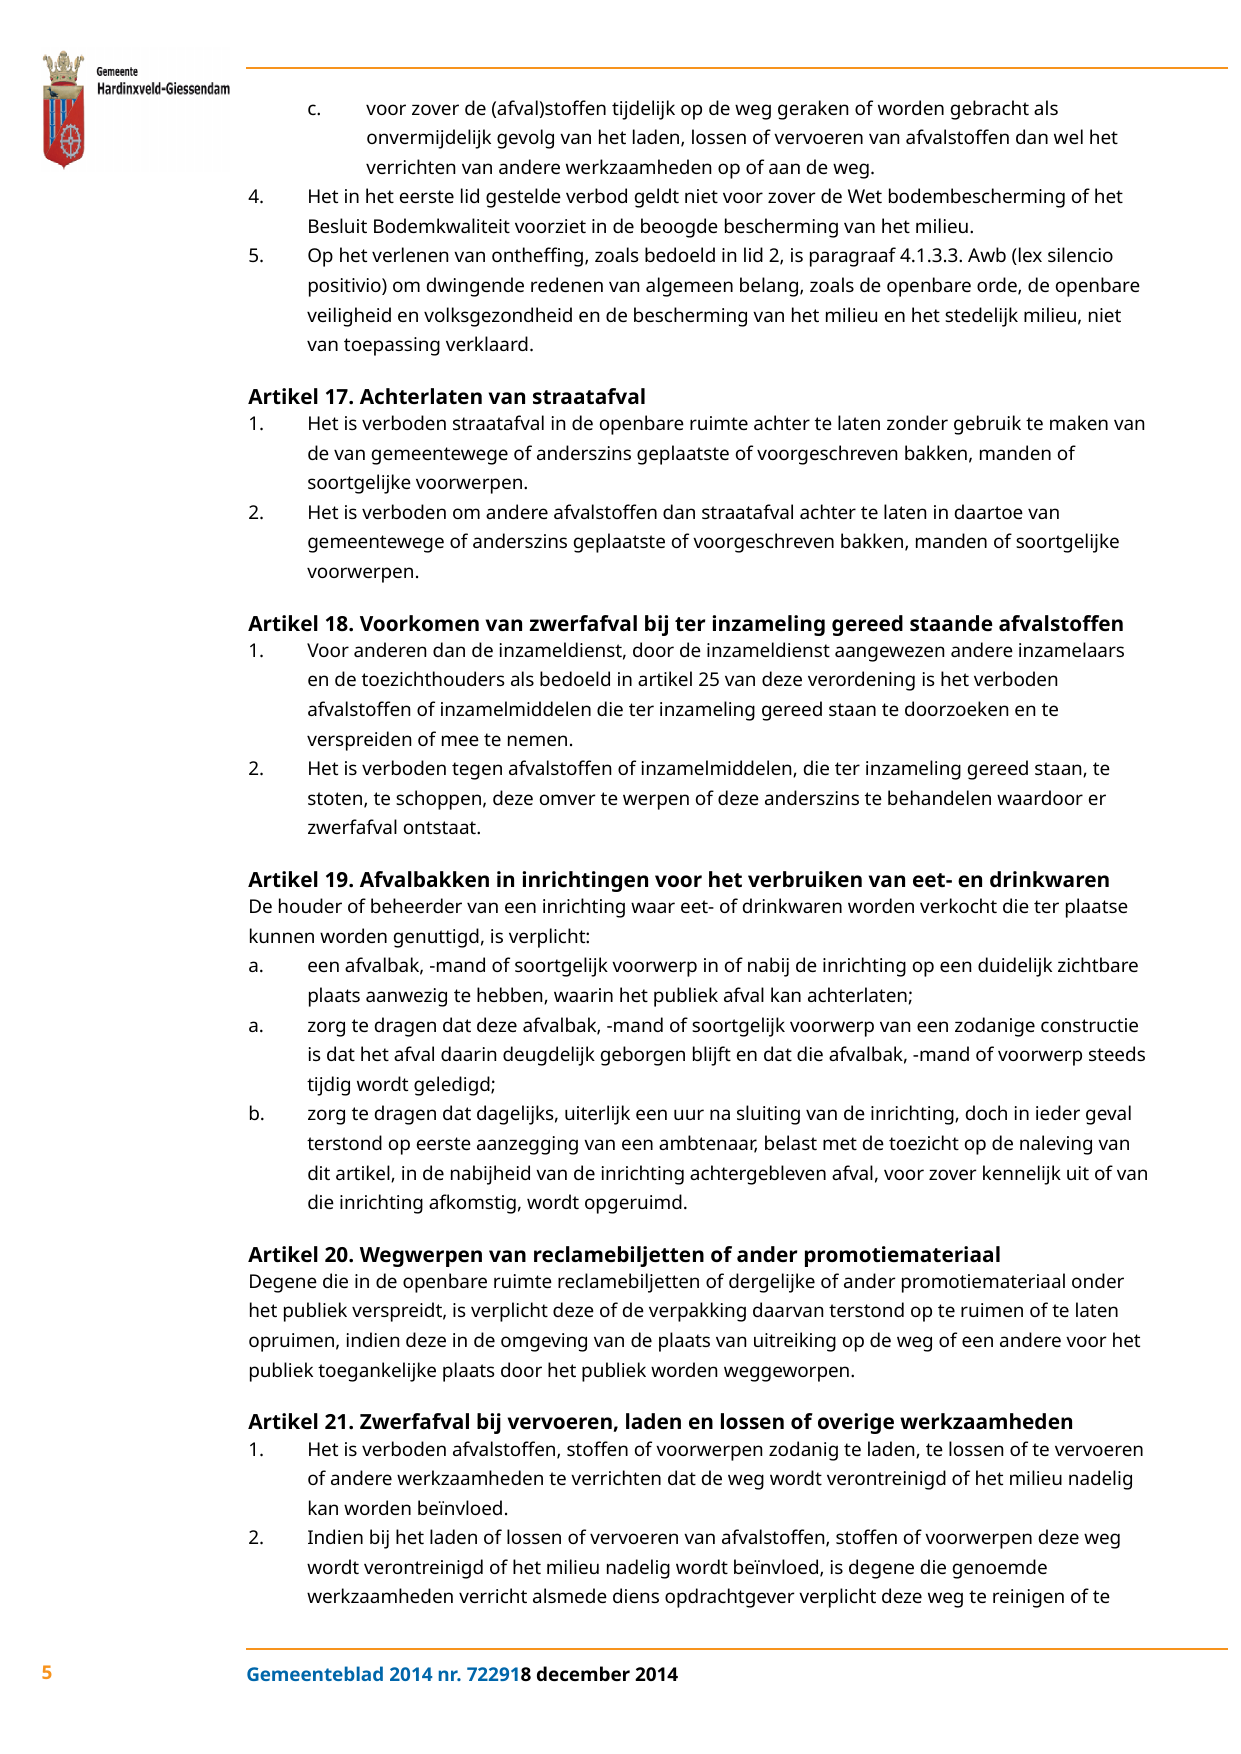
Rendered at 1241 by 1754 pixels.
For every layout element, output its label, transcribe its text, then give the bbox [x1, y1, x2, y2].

text Artikel 17. Achterlaten van straatafval [248, 382, 1152, 410]
list Het is verboden om andere afvalstoffen dan straatafval achter te laten in daartoe van gemeentewege of anderszins geplaatste of voorgeschreven bakken, manden of soortgelijke voorwerpen. [248, 499, 1152, 584]
list Het is verboden tegen afvalstoffen of inzamelmiddelen, die ter inzameling gereed staan, te stoten, te schoppen, deze omver te werpen of deze anderszins te behandelen waardoor er zwerfafval ontstaat. [248, 755, 1152, 840]
list zorg te dragen dat deze afvalbak, -mand of soortgelijk voorwerp van een zodanige constructie is dat het afval daarin deugdelijk geborgen blijft en dat die afvalbak, -mand of voorwerp steeds tijdig wordt geledigd; [248, 1012, 1152, 1097]
list Voor anderen dan de inzameldienst, door de inzameldienst aangewezen andere inzamelaars en de toezichthouders als bedoeld in artikel 25 van deze verordening is het verboden afvalstoffen of inzamelmiddelen die ter inzameling gereed staan te doorzoeken en te verspreiden of mee te nemen. [248, 637, 1152, 752]
list Het is verboden afvalstoffen, stoffen of voorwerpen zodanig te laden, te lossen of te vervoeren of andere werkzaamheden te verrichten dat de weg wordt verontreinigd of het milieu nadelig kan worden beïnvloed. [248, 1436, 1152, 1521]
picture [41, 47, 231, 172]
list een afvalbak, -mand of soortgelijk voorwerp in of nabij de inrichting op een duidelijk zichtbare plaats aanwezig te hebben, waarin het publiek afval kan achterlaten; [248, 953, 1152, 1008]
list voor zover de (afval)stoffen tijdelijk op de weg geraken of worden gebracht als onvermijdelijk gevolg van het laden, lossen of vervoeren van afvalstoffen dan wel het verrichten van andere werkzaamheden op of aan de weg. [307, 95, 1152, 180]
text Artikel 20. Wegwerpen van reclamebiljetten of ander promotiemateriaal [248, 1240, 1152, 1268]
text Artikel 18. Voorkomen van zwerfafval bij ter inzameling gereed staande afvalstoffen [248, 609, 1152, 637]
list Het is verboden straatafval in de openbare ruimte achter te laten zonder gebruik te maken van de van gemeentewege of anderszins geplaatste of voorgeschreven bakken, manden of soortgelijke voorwerpen. [248, 410, 1152, 495]
list Indien bij het laden of lossen of vervoeren van afvalstoffen, stoffen of voorwerpen deze weg wordt verontreinigd of het milieu nadelig wordt beïnvloed, is degene die genoemde werkzaamheden verricht alsmede diens opdrachtgever verplicht deze weg te reinigen of te [248, 1524, 1152, 1609]
text Artikel 19. Afvalbakken in inrichtingen voor het verbruiken van eet- en drinkwaren [248, 865, 1152, 893]
list Het in het eerste lid gestelde verbod geldt niet voor zover de Wet bodembescherming of het Besluit Bodemkwaliteit voorziet in de beoogde bescherming van het milieu. [248, 183, 1152, 239]
text Artikel 21. Zwerfafval bij vervoeren, laden en lossen of overige werkzaamheden [248, 1407, 1152, 1436]
text De houder of beheerder van een inrichting waar eet- of drinkwaren worden verkocht die ter plaatse kunnen worden genuttigd, is verplicht: [248, 893, 1152, 949]
list zorg te dragen dat dagelijks, uiterlijk een uur na sluiting van de inrichting, doch in ieder geval terstond op eerste aanzegging van een ambtenaar, belast met de toezicht op de naleving van dit artikel, in de nabijheid van de inrichting achtergebleven afval, voor zover kennelijk uit of van die inrichting afkomstig, wordt opgeruimd. [248, 1101, 1152, 1215]
text Degene die in de openbare ruimte reclamebiljetten of dergelijke of ander promotiemateriaal onder het publiek verspreidt, is verplicht deze of de verpakking daarvan terstond op te ruimen of te laten opruimen, indien deze in de omgeving van de plaats van uitreiking op de weg of een andere voor het publiek toegankelijke plaats door het publiek worden weggeworpen. [248, 1268, 1152, 1383]
list Op het verlenen van ontheffing, zoals bedoeld in lid 2, is paragraaf 4.1.3.3. Awb (lex silencio positivio) om dwingende redenen van algemeen belang, zoals de openbare orde, de openbare veiligheid en volksgezondheid en de bescherming van het milieu en het stedelijk milieu, niet van toepassing verklaard. [248, 243, 1152, 357]
